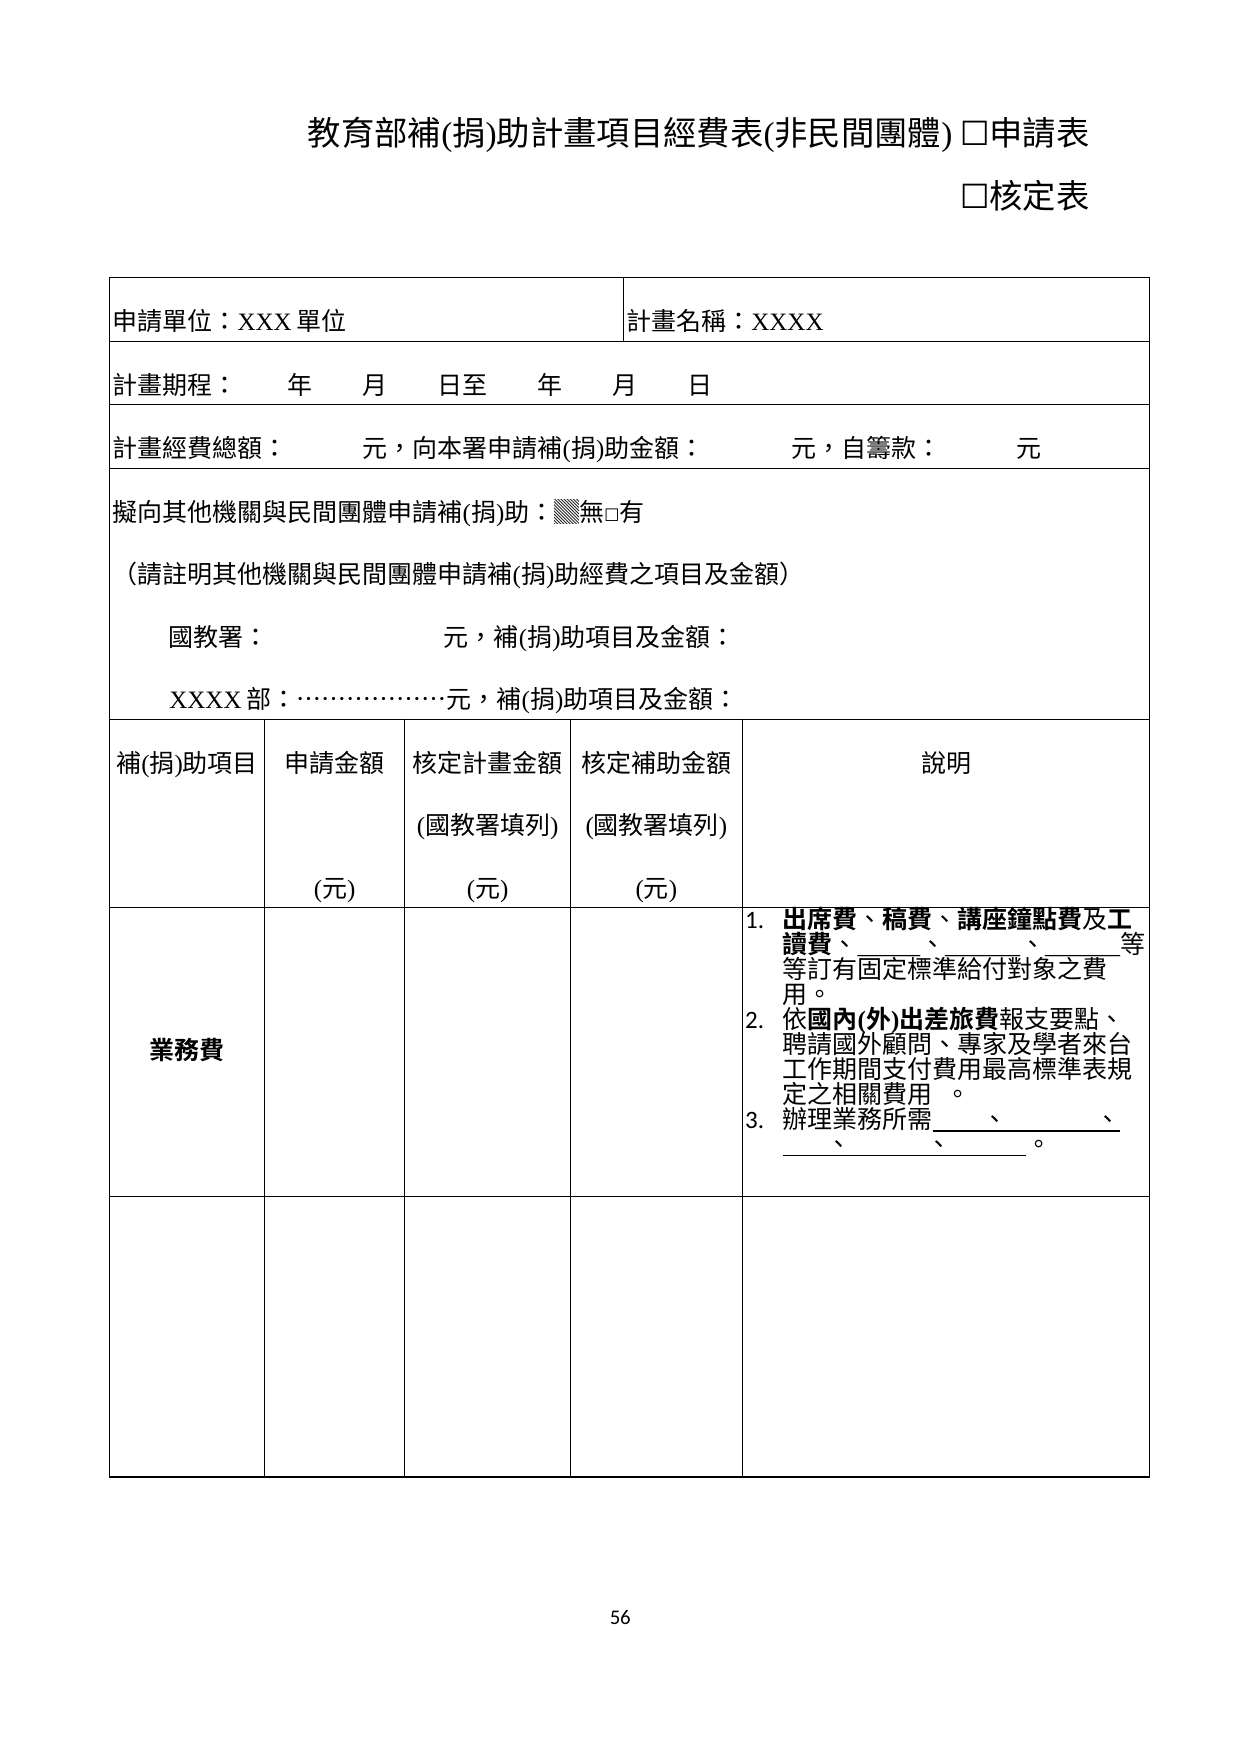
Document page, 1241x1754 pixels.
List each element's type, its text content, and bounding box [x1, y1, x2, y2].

table_cell 擬向其他機關與民間團體申請補(捐)助：▓無☐有 （請註明其他機關與民間團體申請補(捐)助經費之項目及金額） 國教署： 元，補(捐)助項目及金額： XXXX部：………………元，補(捐)助項目及金額： [110, 469, 1149, 719]
table_cell 核定計畫金額(國教署填列) (元) [405, 720, 570, 907]
table_cell [1160, 215, 1190, 277]
table_cell [265, 1197, 404, 1476]
table_cell [1150, 277, 1190, 341]
table_cell [274, 215, 404, 277]
table_cell [1150, 907, 1190, 1196]
table_cell [575, 215, 721, 277]
table_cell [1150, 341, 1190, 404]
table_cell [404, 215, 521, 277]
table_cell 計畫期程： 年 月 日至 年 月 日 [110, 342, 1149, 404]
table_cell 計畫名稱：XXXX [624, 278, 1149, 341]
table_cell [1150, 468, 1190, 719]
table_cell 計畫經費總額： 元，向本署申請補(捐)助金額： 元，自籌款： 元 [110, 405, 1149, 468]
table_cell 出席費、稿費、講座鐘點費及工讀費、_____、______、______等等訂有固定標準給付對象之費用。 依國內(外)出差旅費報支要點、聘請國外顧問、專家及學者來台工作期間支付費用最高標準表規定之相關費用 。 辦理業務所需 、 、 、 、 。 [743, 908, 1149, 1196]
table_header 教育部補(捐)助計畫項目經費表(非民間團體) ☐申請表 ☐核定表 [274, 90, 1126, 214]
table_cell [1150, 1196, 1190, 1476]
table_cell [1150, 719, 1190, 907]
table_cell [521, 215, 575, 277]
table_cell 申請金額 (元) [265, 720, 404, 907]
table_cell [1150, 404, 1190, 468]
table_cell 核定補助金額 (國教署填列) (元) [571, 720, 742, 907]
table_cell [571, 1197, 742, 1476]
table_cell [571, 908, 742, 1196]
table_cell 補(捐)助項目 [110, 720, 264, 907]
table_cell 申請單位：XXX單位 [110, 278, 623, 341]
table_cell [721, 215, 1126, 277]
table_header [1160, 90, 1190, 214]
table_cell [405, 1197, 570, 1476]
table_header [110, 90, 248, 214]
table_cell [1126, 215, 1160, 277]
table_cell [110, 1197, 264, 1476]
table_cell 業務費 [110, 908, 264, 1196]
table_header [1126, 90, 1160, 214]
table_cell 說明 [743, 720, 1149, 907]
table_cell [405, 908, 570, 1196]
table_cell [249, 215, 274, 277]
table_cell [265, 908, 404, 1196]
table_header [249, 90, 274, 214]
table_cell [110, 215, 248, 277]
table_cell [743, 1197, 1149, 1476]
